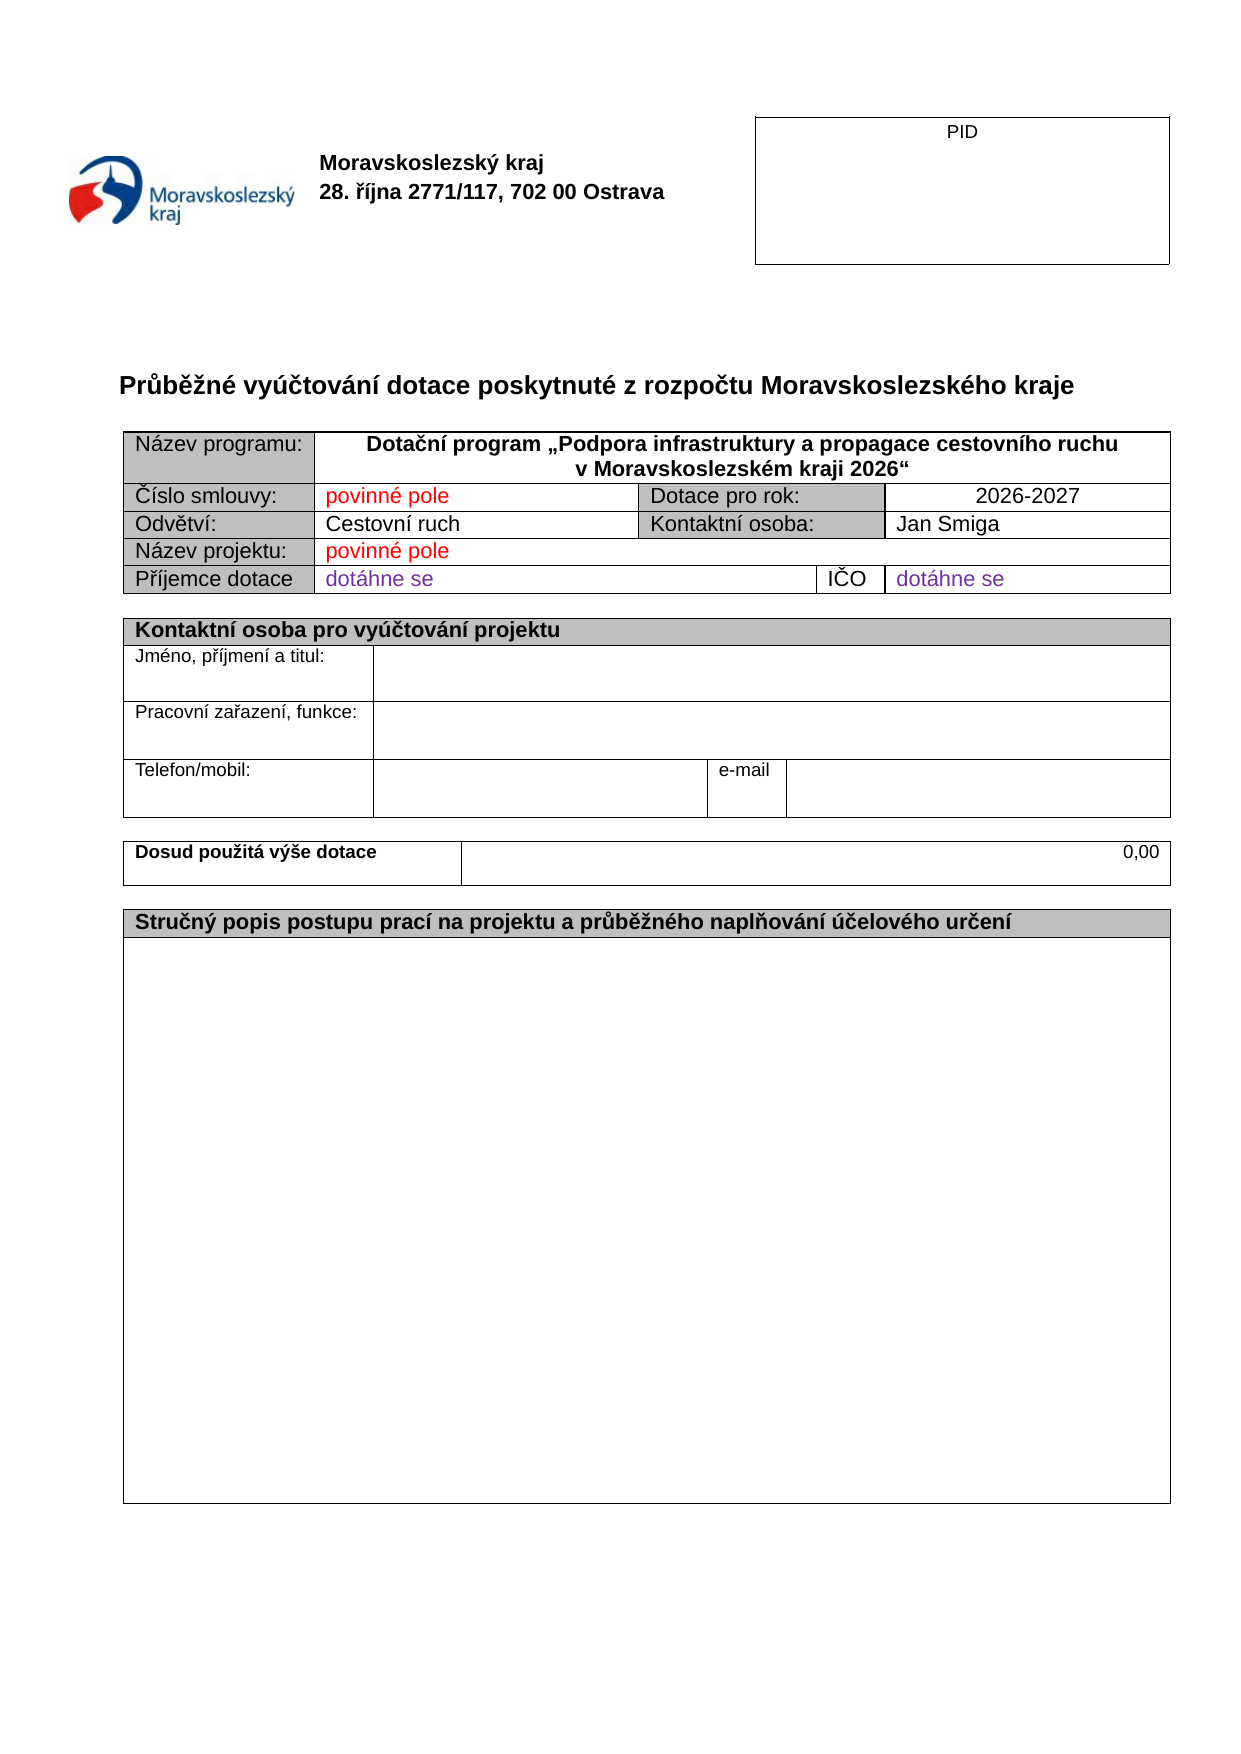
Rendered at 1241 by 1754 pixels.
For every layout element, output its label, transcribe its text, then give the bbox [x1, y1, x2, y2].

table_header Stručný popis postupu prací na projektu a průběžného naplňování účelového určení [124, 910, 1170, 937]
table_cell Telefon/mobil: [124, 760, 373, 817]
table_cell Odvětví: [124, 512, 314, 538]
table_cell [787, 760, 1170, 817]
table_header 0,00 [462, 842, 1170, 884]
text Moravskoslezský kraj [69, 150, 755, 175]
table_cell Kontaktní osoba: [639, 512, 884, 538]
table_cell Název projektu: [124, 539, 314, 565]
table_header Název programu: [124, 433, 314, 483]
table_header Kontaktní osoba pro vyúčtování projektu [124, 619, 1170, 645]
subtitle Průběžné vyúčtování dotace poskytnuté z rozpočtu Moravskoslezského kraje [63, 370, 1131, 400]
table_cell dotáhne se [315, 566, 816, 593]
table_cell [374, 646, 1170, 701]
table_header Dotační program „Podpora infrastruktury a propagace cestovního ruchu v Moravskoslezském kraji 2026“ [315, 433, 1170, 483]
table_cell IČO [817, 566, 884, 593]
table_cell [374, 760, 707, 817]
table_cell 2026-2027 [886, 484, 1170, 511]
text 28. října 2771/117, 702 00 Ostrava [295, 179, 755, 204]
table_cell povinné pole [315, 484, 638, 511]
table_cell e-mail [708, 760, 786, 817]
table_cell [374, 702, 1170, 759]
table_cell [124, 938, 1170, 1503]
table_cell Pracovní zařazení, funkce: [124, 702, 373, 759]
table_cell Cestovní ruch [315, 512, 638, 538]
table_header PID [756, 118, 1169, 264]
table_cell Číslo smlouvy: [124, 484, 314, 511]
table_cell Příjemce dotace [124, 566, 314, 593]
table_header Dosud použitá výše dotace [124, 842, 461, 884]
table_cell Dotace pro rok: [639, 484, 884, 511]
table_cell Jméno, příjmení a titul: [124, 646, 373, 701]
table_cell povinné pole [315, 539, 1170, 565]
picture [69, 156, 295, 225]
table_cell Jan Smiga [886, 512, 1170, 538]
table_cell dotáhne se [886, 566, 1170, 593]
